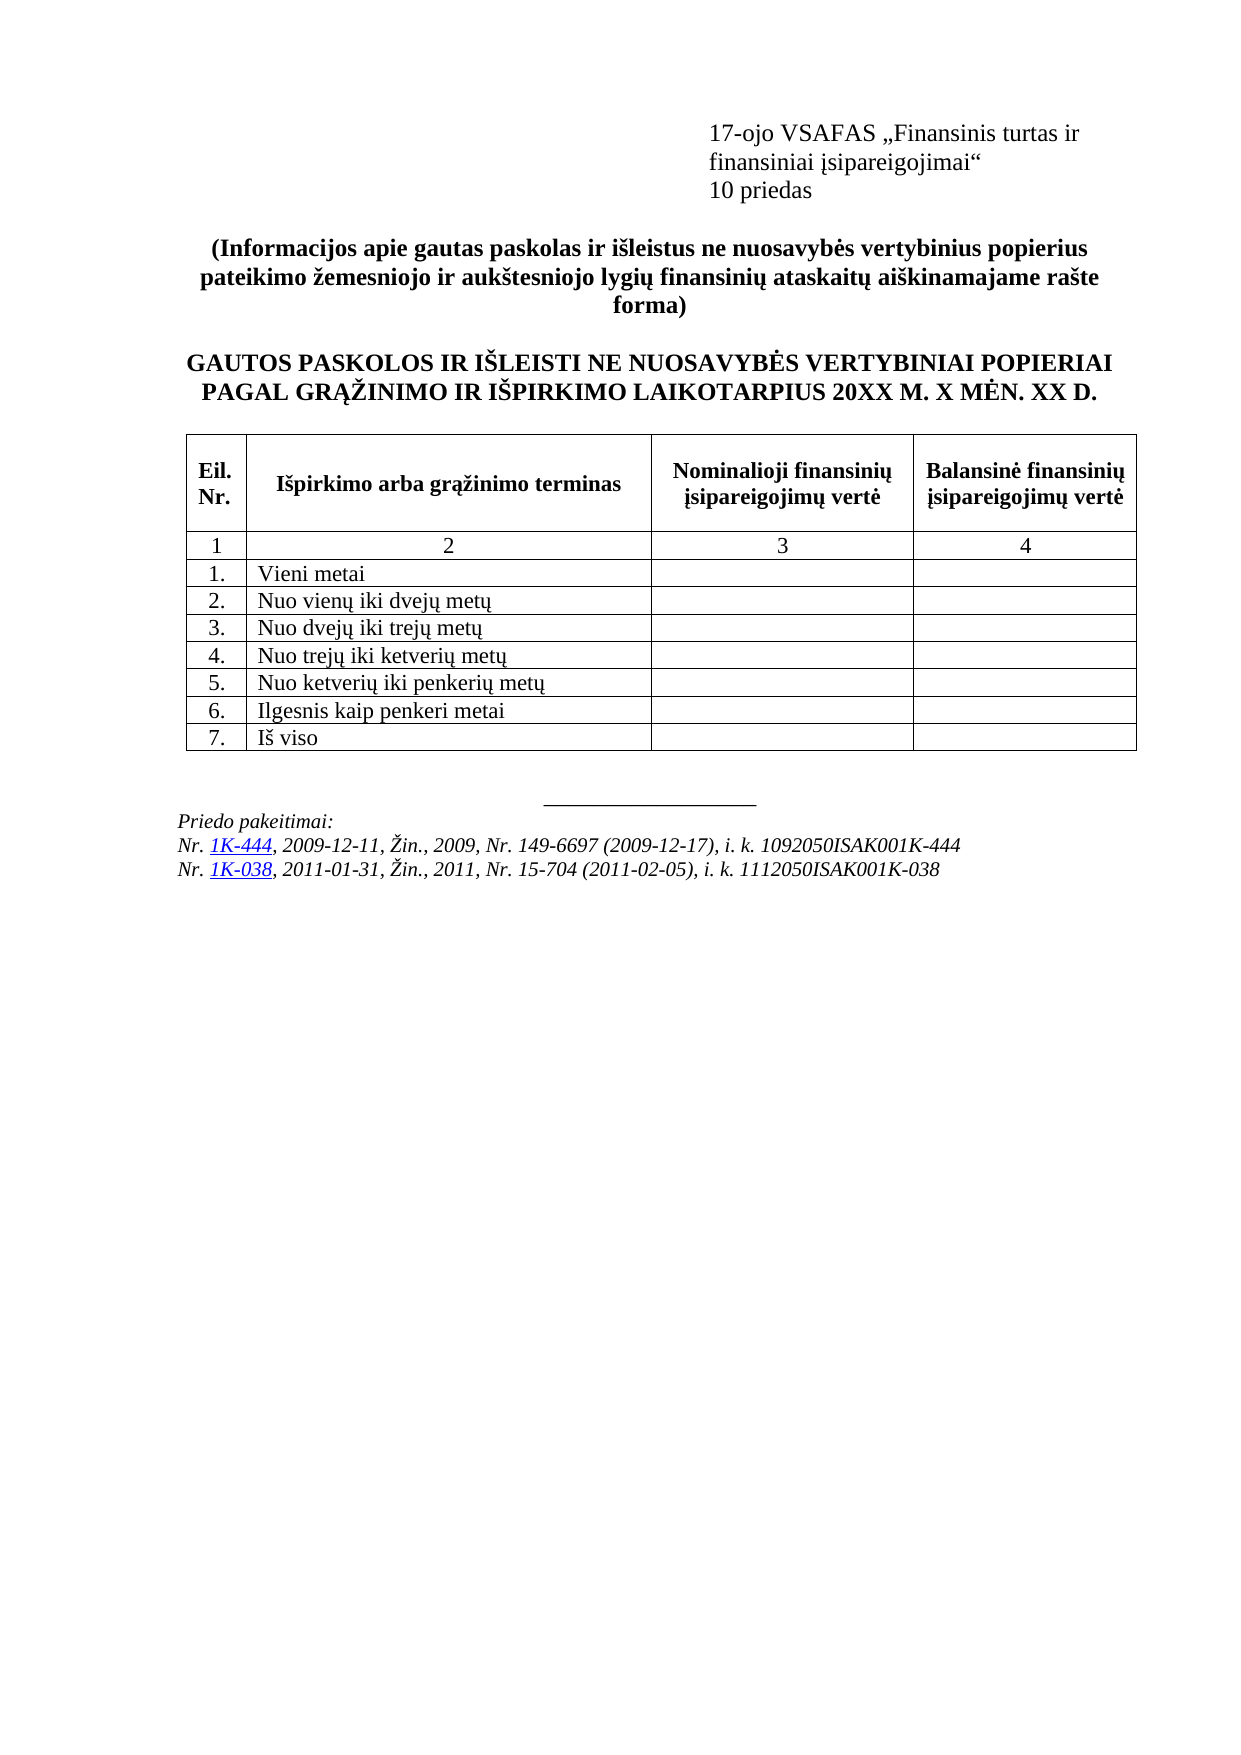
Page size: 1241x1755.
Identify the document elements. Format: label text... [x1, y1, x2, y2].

text GAUTOS PASKOLOS IR IŠLEISTI NE NUOSAVYBĖS VERTYBINIAI POPIERIAI PAGAL GRĄŽINIMO IR IŠPIRKIMO LAIKOTARPIUS 20XX M. X MĖN. XX D. [177, 348, 1122, 406]
table_cell [652, 697, 913, 723]
table_cell [652, 669, 913, 696]
table_header Eil. Nr. [187, 435, 246, 531]
table_cell [652, 615, 913, 641]
text Nr. 1K-444, 2009-12-11, Žin., 2009, Nr. 149-6697 (2009-12-17), i. k. 1092050ISAK001K-444 [177, 833, 1122, 857]
table_cell [914, 587, 1136, 613]
table_cell [914, 642, 1136, 668]
text finansiniai įsipareigojimai“ [177, 147, 1122, 176]
table_cell 2. [187, 587, 246, 613]
table_cell 3. [187, 615, 246, 641]
table_cell Nuo trejų iki ketverių metų [247, 642, 651, 668]
table_cell [652, 642, 913, 668]
table_cell 5. [187, 669, 246, 696]
table_cell 3 [652, 532, 913, 559]
text Priedo pakeitimai: [177, 809, 1122, 833]
table_cell Vieni metai [247, 560, 651, 586]
table_cell [652, 724, 913, 750]
table_cell 1 [187, 532, 246, 559]
table_cell Nuo vienų iki dvejų metų [247, 587, 651, 613]
text (Informacijos apie gautas paskolas ir išleistus ne nuosavybės vertybinius popierius pateikimo žemesniojo ir aukštesniojo lygių finansinių ataskaitų aiškinamajame rašte forma) [177, 233, 1122, 319]
table_cell [652, 587, 913, 613]
table_cell Iš viso [247, 724, 651, 750]
table_cell [914, 669, 1136, 696]
text 10 priedas [177, 176, 1122, 204]
table_cell 1. [187, 560, 246, 586]
table_header Nominalioji finansinių įsipareigojimų vertė [652, 435, 913, 531]
table_cell [652, 560, 913, 586]
table_cell [914, 560, 1136, 586]
table_cell 4 [914, 532, 1136, 559]
table_cell [914, 724, 1136, 750]
table_cell 7. [187, 724, 246, 750]
table_cell 2 [247, 532, 651, 559]
table_header Išpirkimo arba grąžinimo terminas [247, 435, 651, 531]
text 17-ojo VSAFAS „Finansinis turtas ir [177, 118, 1122, 147]
table_cell [914, 615, 1136, 641]
table_cell [914, 697, 1136, 723]
table_cell Nuo ketverių iki penkerių metų [247, 669, 651, 696]
table_cell Nuo dvejų iki trejų metų [247, 615, 651, 641]
table_cell 6. [187, 697, 246, 723]
text _________________ [177, 780, 1122, 809]
text Nr. 1K-038, 2011-01-31, Žin., 2011, Nr. 15-704 (2011-02-05), i. k. 1112050ISAK001K-038 [177, 857, 1122, 881]
table_cell 4. [187, 642, 246, 668]
table_header Balansinė finansinių įsipareigojimų vertė [914, 435, 1136, 531]
table_cell Ilgesnis kaip penkeri metai [247, 697, 651, 723]
